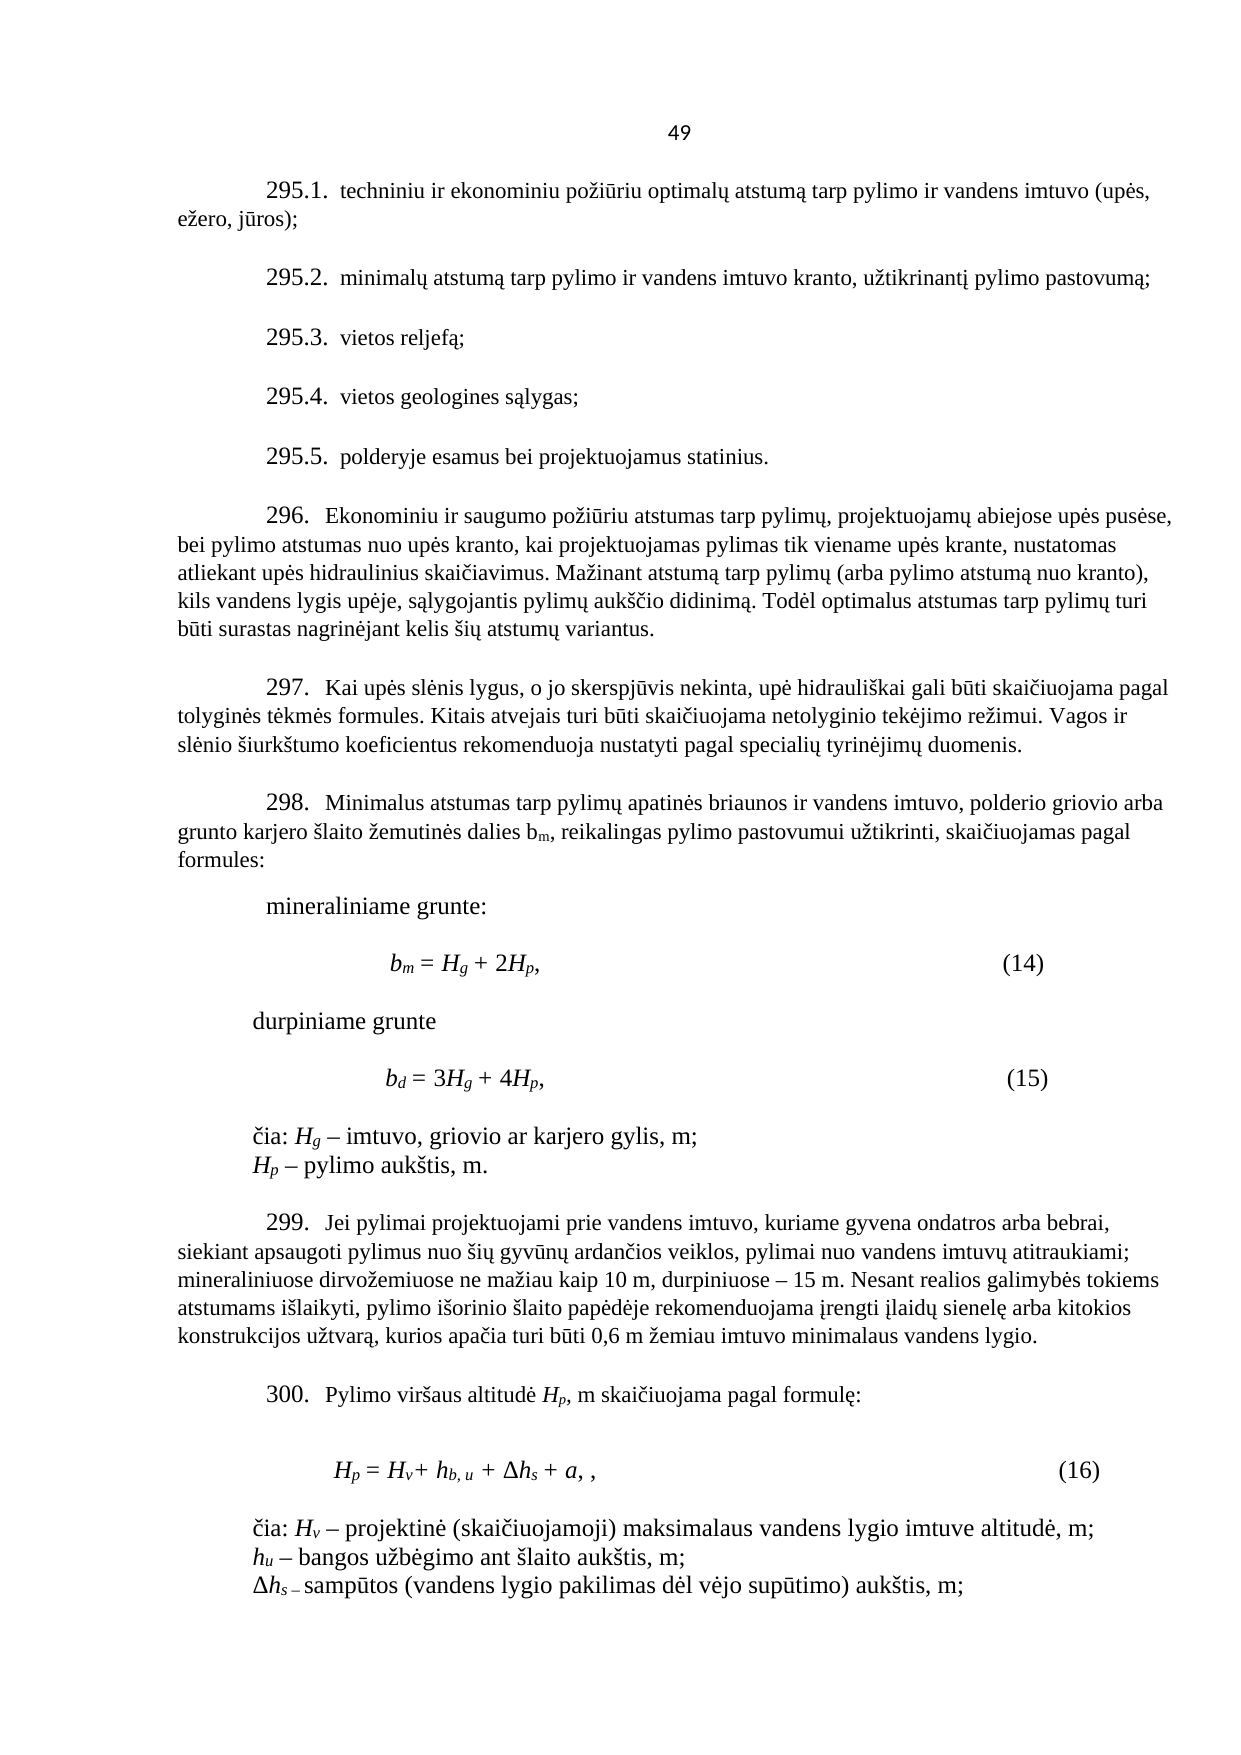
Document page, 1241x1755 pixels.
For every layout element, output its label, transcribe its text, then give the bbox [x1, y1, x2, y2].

text 295.3. vietos reljefą; [177, 322, 1181, 351]
text 298. Minimalus atstumas tarp pylimų apatinės briaunos ir vandens imtuvo, polderio griovio arba grunto karjero šlaito žemutinės dalies bm, reikalingas pylimo pastovumui užtikrinti, skaičiuojamas pagal formules: [177, 787, 1181, 872]
text Hp = Hv+ hb, u + Δhs + a, , (16) [177, 1455, 1181, 1484]
text bm = Hg + 2Hp, (14) [177, 948, 1181, 977]
text 295.1. techniniu ir ekonominiu požiūriu optimalų atstumą tarp pylimo ir vandens imtuvo (upės, ežero, jūros); [177, 175, 1181, 232]
text hu – bangos užbėgimo ant šlaito aukštis, m; [177, 1542, 1181, 1570]
text bd = 3Hg + 4Hp, (15) [177, 1063, 1181, 1092]
text čia: Hg – imtuvo, griovio ar karjero gylis, m; [177, 1121, 1181, 1150]
text durpiniame grunte [177, 1006, 1181, 1035]
text mineraliniame grunte: [177, 891, 1181, 920]
text Hp – pylimo aukštis, m. [177, 1150, 1181, 1178]
text 296. Ekonominiu ir saugumo požiūriu atstumas tarp pylimų, projektuojamų abiejose upės pusėse, bei pylimo atstumas nuo upės kranto, kai projektuojamas pylimas tik viename upės krante, nustatomas atliekant upės hidraulinius skaičiavimus. Mažinant atstumą tarp pylimų (arba pylimo atstumą nuo kranto), kils vandens lygis upėje, sąlygojantis pylimų aukščio didinimą. Todėl optimalus atstumas tarp pylimų turi būti surastas nagrinėjant kelis šių atstumų variantus. [177, 500, 1181, 641]
text 299. Jei pylimai projektuojami prie vandens imtuvo, kuriame gyvena ondatros arba bebrai, siekiant apsaugoti pylimus nuo šių gyvūnų ardančios veiklos, pylimai nuo vandens imtuvų atitraukiami; mineraliniuose dirvožemiuose ne mažiau kaip 10 m, durpiniuose – 15 m. Nesant realios galimybės tokiems atstumams išlaikyti, pylimo išorinio šlaito papėdėje rekomenduojama įrengti įlaidų sienelę arba kitokios konstrukcijos užtvarą, kurios apačia turi būti 0,6 m žemiau imtuvo minimalaus vandens lygio. [177, 1207, 1181, 1348]
text 295.5. polderyje esamus bei projektuojamus statinius. [177, 441, 1181, 469]
text Δhs – sampūtos (vandens lygio pakilimas dėl vėjo supūtimo) aukštis, m; [177, 1570, 1181, 1599]
text 295.4. vietos geologines sąlygas; [177, 381, 1181, 410]
text čia: Hv – projektinė (skaičiuojamoji) maksimalaus vandens lygio imtuve altitudė, m; [177, 1513, 1181, 1542]
text 300. Pylimo viršaus altitudė Hp, m skaičiuojama pagal formulę: [177, 1379, 1181, 1408]
text 295.2. minimalų atstumą tarp pylimo ir vandens imtuvo kranto, užtikrinantį pylimo pastovumą; [177, 262, 1181, 291]
text 297. Kai upės slėnis lygus, o jo skerspjūvis nekinta, upė hidrauliškai gali būti skaičiuojama pagal tolyginės tėkmės formules. Kitais atvejais turi būti skaičiuojama netolyginio tekėjimo režimui. Vagos ir slėnio šiurkštumo koeficientus rekomenduoja nustatyti pagal specialių tyrinėjimų duomenis. [177, 672, 1181, 757]
